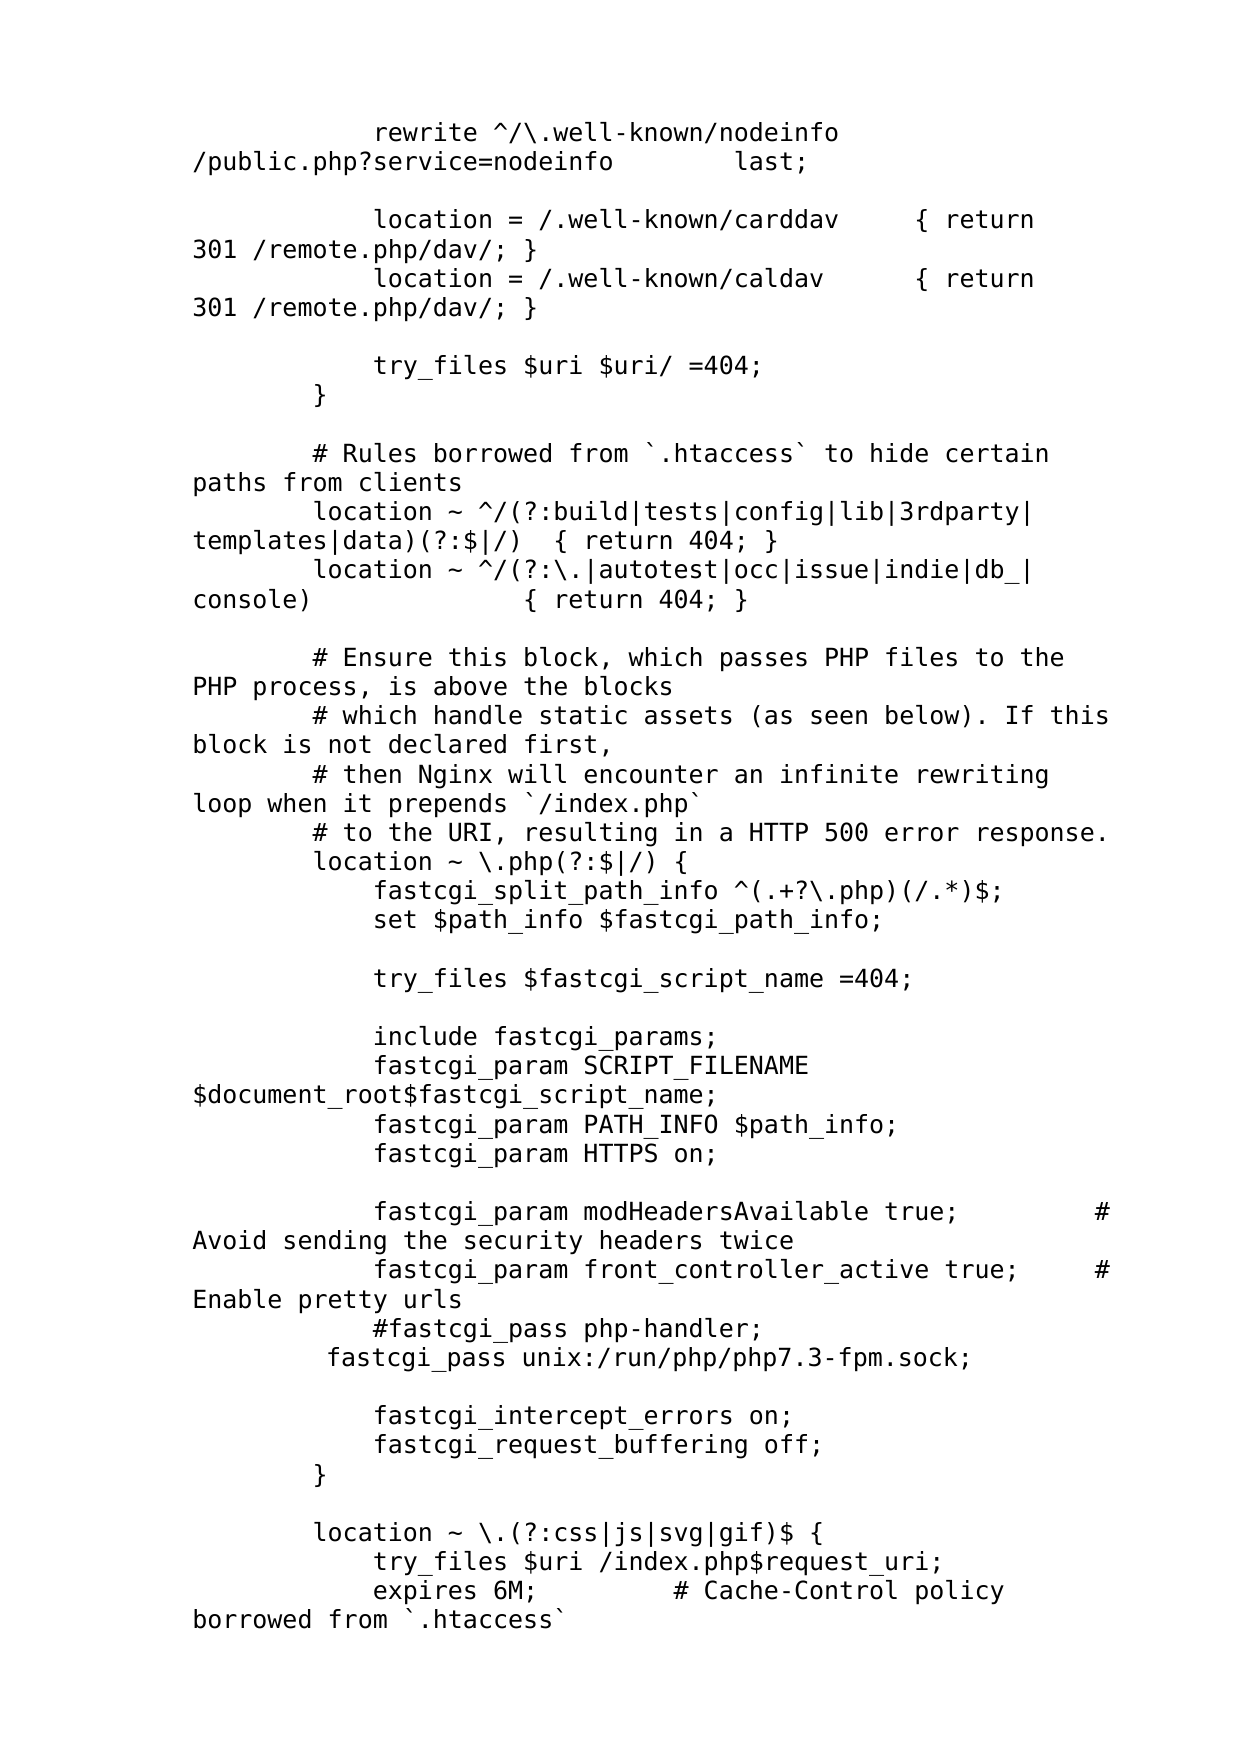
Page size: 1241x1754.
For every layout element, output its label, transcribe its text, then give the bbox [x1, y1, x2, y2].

list rewrite ^/\.well-known/nodeinfo /public.php?service=nodeinfo last; location = /.well-known/carddav { return 301 /remote.php/dav/; } location = /.well-known/caldav { return 301 /remote.php/dav/; } try_files $uri $uri/ =404; } # Rules borrowed from `.htaccess` to hide certain paths from clients location ~ ^/(?:build|tests|config|lib|3rdparty|templates|data)(?:$|/) { return 404; } location ~ ^/(?:\.|autotest|occ|issue|indie|db_|console) { return 404; } # Ensure this block, which passes PHP files to the PHP process, is above the blocks # which handle static assets (as seen below). If this block is not declared first, # then Nginx will encounter an infinite rewriting loop when it prepends `/index.php` # to the URI, resulting in a HTTP 500 error response. location ~ \.php(?:$|/) { fastcgi_split_path_info ^(.+?\.php)(/.*)$; set $path_info $fastcgi_path_info; try_files $fastcgi_script_name =404; include fastcgi_params; fastcgi_param SCRIPT_FILENAME $document_root$fastcgi_script_name; fastcgi_param PATH_INFO $path_info; fastcgi_param HTTPS on; fastcgi_param modHeadersAvailable true; # Avoid sending the security headers twice fastcgi_param front_controller_active true; # Enable pretty urls #fastcgi_pass php-handler; fastcgi_pass unix:/run/php/php7.3-fpm.sock; fastcgi_intercept_errors on; fastcgi_request_buffering off; } location ~ \.(?:css|js|svg|gif)$ { try_files $uri /index.php$request_uri; expires 6M; # Cache-Control policy borrowed from `.htaccess` [177, 118, 1122, 1635]
